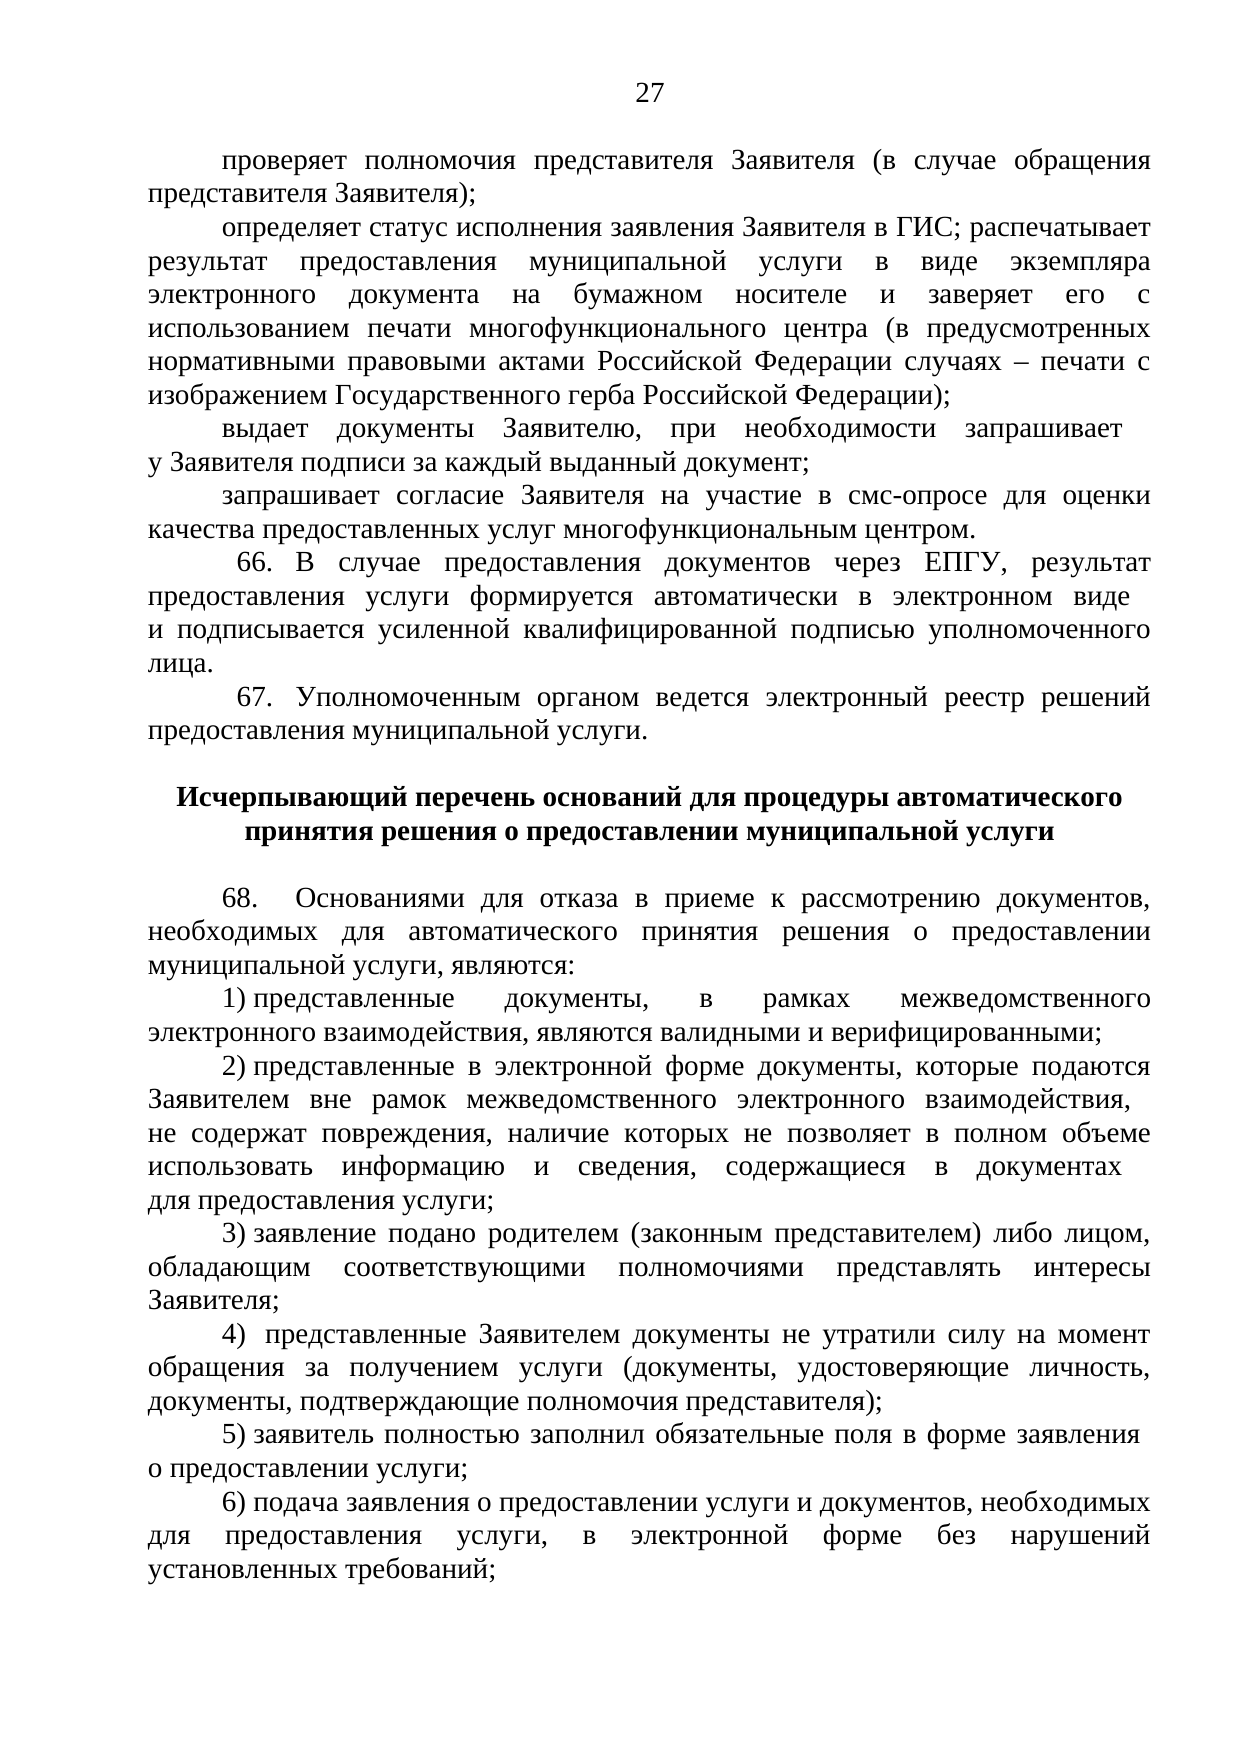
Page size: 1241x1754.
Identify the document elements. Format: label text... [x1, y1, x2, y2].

text 3) заявление подано родителем (законным представителем) либо лицом, обладающим соответствующими полномочиями представлять интересы Заявителя; [148, 1215, 1152, 1316]
text проверяет полномочия представителя Заявителя (в случае обращения представителя Заявителя); [148, 142, 1152, 209]
list Уполномоченным органом ведется электронный реестр решений предоставления муниципальной услуги. [148, 679, 1152, 746]
text 4) представленные Заявителем документы не утратили силу на момент обращения за получением услуги (документы, удостоверяющие личность, документы, подтверждающие полномочия представителя); [148, 1316, 1152, 1417]
text 1) представленные документы, в рамках межведомственного электронного взаимодействия, являются валидными и верифицированными; [148, 981, 1152, 1048]
text 2) представленные в электронной форме документы, которые подаются Заявителем вне рамок межведомственного электронного взаимодействия, не содержат повреждения, наличие которых не позволяет в полном объеме использовать информацию и сведения, содержащиеся в документах для предоставления услуги; [148, 1048, 1152, 1215]
text выдает документы Заявителю, при необходимости запрашивает у Заявителя подписи за каждый выданный документ; [148, 410, 1152, 477]
list Основаниями для отказа в приеме к рассмотрению документов, необходимых для автоматического принятия решения о предоставлении муниципальной услуги, являются: [148, 880, 1152, 981]
text определяет статус исполнения заявления Заявителя в ГИС; распечатывает результат предоставления муниципальной услуги в виде экземпляра электронного документа на бумажном носителе и заверяет его с использованием печати многофункционального центра (в предусмотренных нормативными правовыми актами Российской Федерации случаях – печати с изображением Государственного герба Российской Федерации); [148, 209, 1152, 410]
text запрашивает согласие Заявителя на участие в смс-опросе для оценки качества предоставленных услуг многофункциональным центром. [148, 477, 1152, 544]
text 6) подача заявления о предоставлении услуги и документов, необходимых для предоставления услуги, в электронной форме без нарушений установленных требований; [148, 1484, 1152, 1584]
text 5) заявитель полностью заполнил обязательные поля в форме заявления о предоставлении услуги; [148, 1417, 1152, 1484]
list В случае предоставления документов через ЕПГУ, результат предоставления услуги формируется автоматически в электронном виде и подписывается усиленной квалифицированной подписью уполномоченного лица. [148, 544, 1152, 679]
text Исчерпывающий перечень оснований для процедуры автоматического принятия решения о предоставлении муниципальной услуги [148, 779, 1152, 846]
